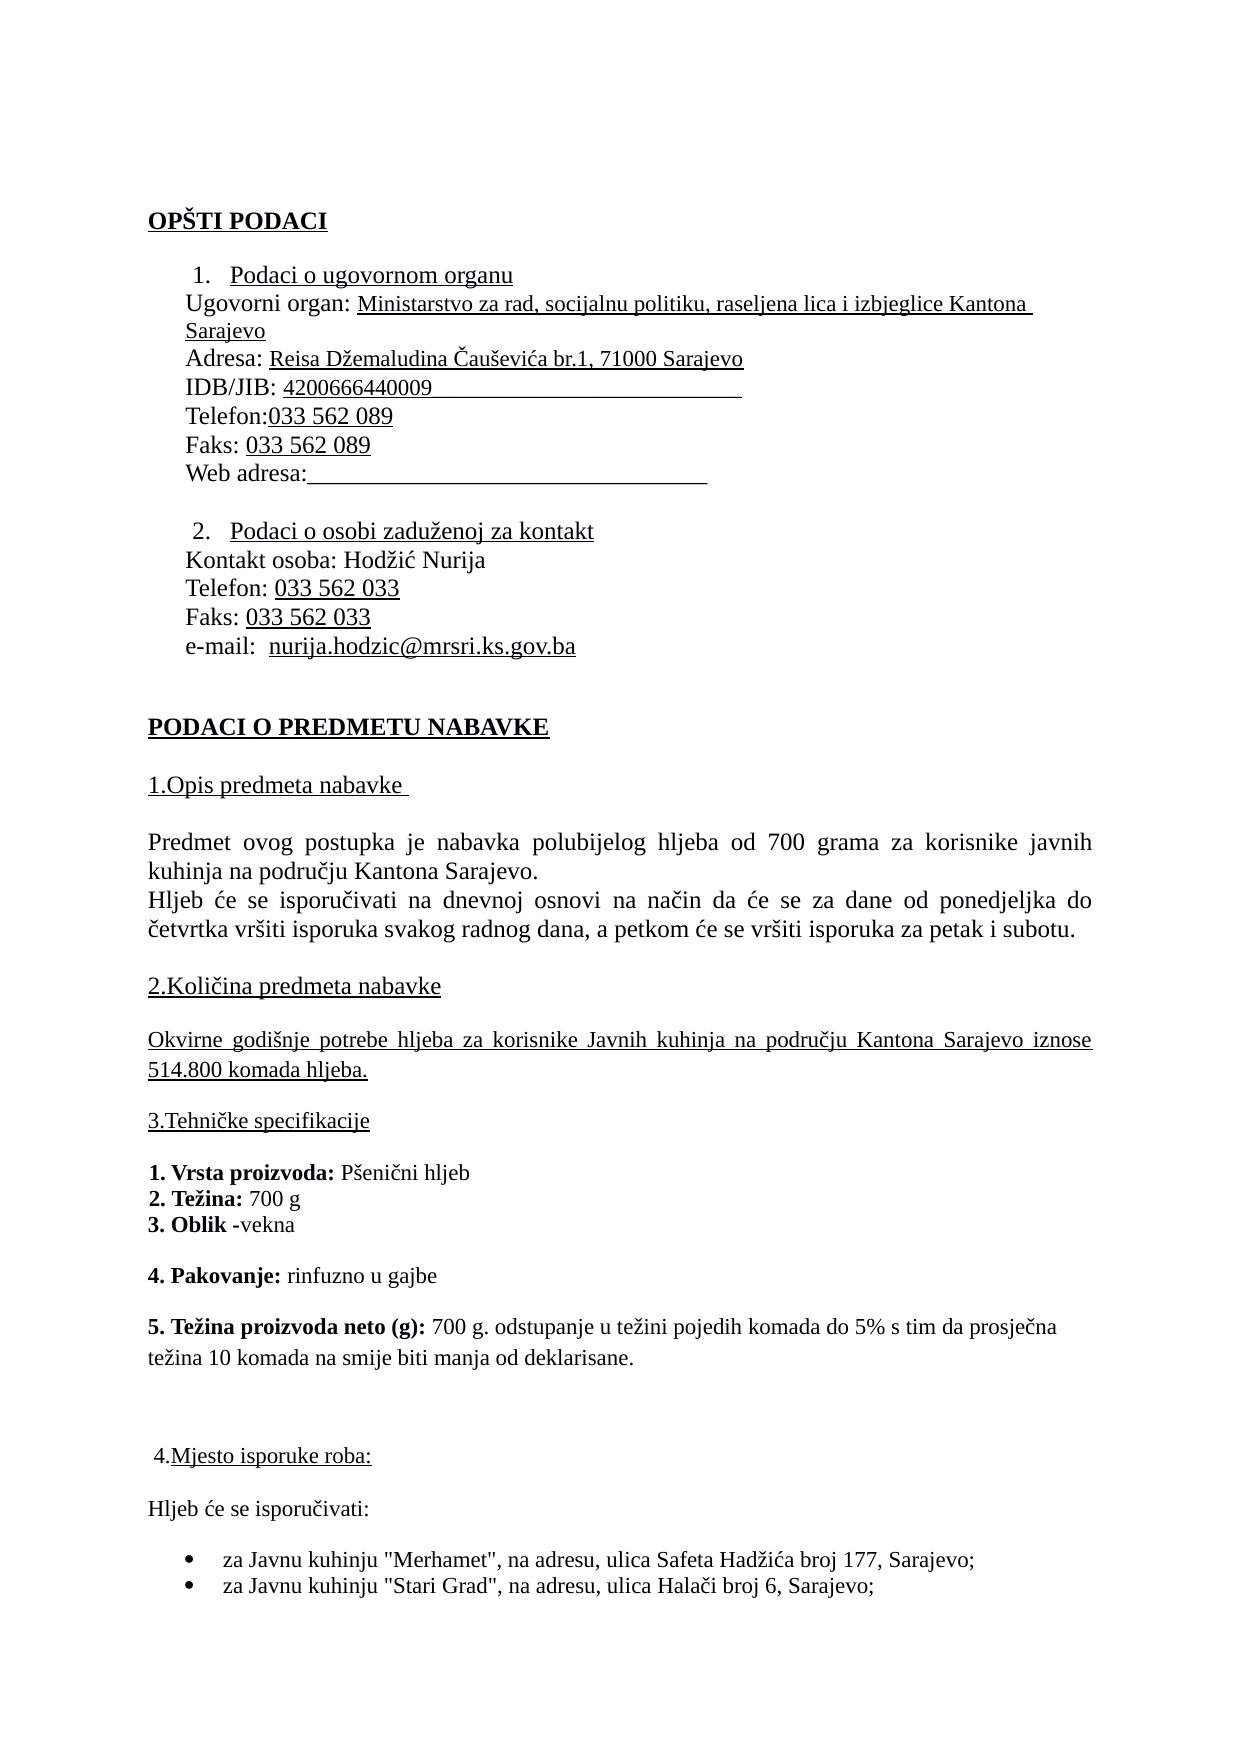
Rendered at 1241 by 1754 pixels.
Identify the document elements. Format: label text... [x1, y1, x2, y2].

text 5. Težina proizvoda neto (g): 700 g. odstupanje u težini pojedih komada do 5% s tim da prosječna težina 10 komada na smije biti manja od deklarisane. [148, 1313, 1093, 1370]
list Podaci o ugovornom organu [192, 260, 1093, 288]
table_header [160, 1395, 1093, 1442]
text Adresa: Reisa Džemaludina Čauševića br.1, 71000 Sarajevo [185, 343, 1093, 372]
text Ugovorni organ: Ministarstvo za rad, socijalnu politiku, raseljena lica i izbjeglice Kantona Sarajevo [185, 288, 1093, 343]
text IDB/JIB: 4200666440009___________________________ [185, 372, 1093, 401]
text Web adresa:________________________________ [185, 458, 1093, 487]
list za Javnu kuhinju "Stari Grad", na adresu, ulica Halači broj 6, Sarajevo; [185, 1572, 1093, 1598]
text Predmet ovog postupka je nabavka polubijelog hljeba od 700 grama za korisnike javnih kuhinja na području Kantona Sarajevo. [148, 827, 1093, 885]
text Kontakt osoba: Hodžić Nurija [185, 545, 1093, 573]
list Podaci o osobi zaduženoj za kontakt [192, 516, 1093, 545]
table_header 1. Vrsta proizvoda: Pšenični hljeb 2. Težina: 700 g [149, 1159, 869, 1211]
list za Javnu kuhinju "Merhamet", na adresu, ulica Safeta Hadžića broj 177, Sarajevo; [185, 1546, 1093, 1572]
text 514.800 komada hljeba. [148, 1050, 1093, 1083]
list 2.Količina predmeta nabavke [148, 971, 1093, 1000]
text 3.Tehničke specifikacije [148, 1108, 1093, 1134]
text OPŠTI PODACI [148, 206, 1093, 234]
text Faks: 033 562 033 [185, 602, 1093, 631]
text 4.Mjesto isporuke roba: [148, 1442, 1093, 1468]
text Telefon: 033 562 033 [185, 573, 1093, 602]
text PODACI O PREDMETU NABAVKE [148, 712, 1093, 741]
text e-mail: nurija.hodzic@mrsri.ks.gov.ba [185, 631, 1093, 660]
text Faks: 033 562 089 [185, 430, 1093, 458]
text 4. Pakovanje: rinfuzno u gajbe [148, 1262, 1093, 1289]
text Hljeb će se isporučivati: [148, 1494, 1093, 1521]
text Hljeb će se isporučivati na dnevnoj osnovi na način da će se za dane od ponedjeljka do četvrtka vršiti isporuka svakog radnog dana, a petkom će se vršiti isporuka za petak i subotu. [148, 885, 1093, 942]
text Okvirne godišnje potrebe hljeba za korisnike Javnih kuhinja na području Kantona Sarajevo iznose [148, 1026, 1093, 1049]
text Telefon:033 562 089 [185, 401, 1093, 430]
text 3. Oblik -vekna [148, 1211, 1093, 1238]
list 1.Opis predmeta nabavke [148, 770, 1093, 799]
